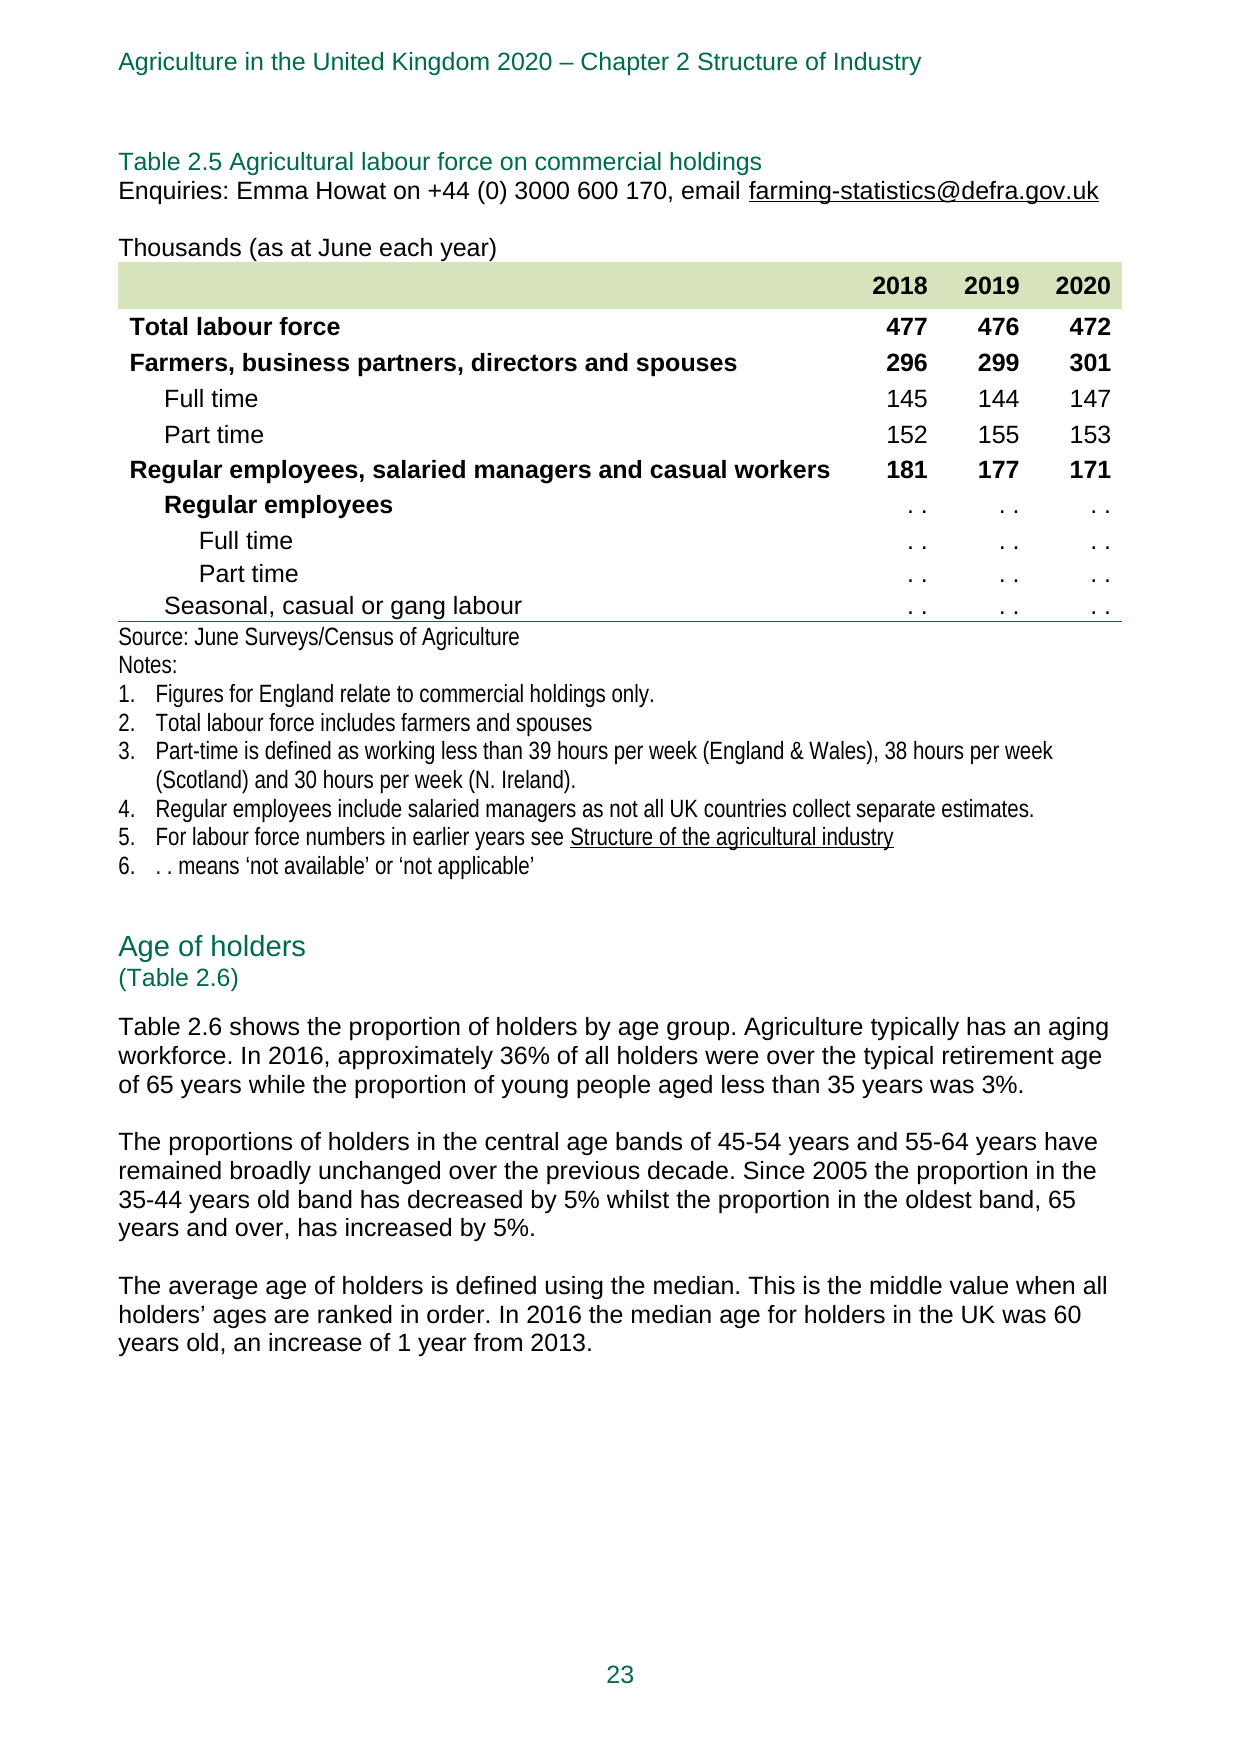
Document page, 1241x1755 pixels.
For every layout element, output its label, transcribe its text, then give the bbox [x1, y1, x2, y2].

table_cell Part time [118, 417, 847, 452]
table_cell . . [1031, 589, 1122, 621]
table_cell . . [847, 522, 939, 558]
text Thousands (as at June each year) [118, 233, 1122, 262]
table_cell 299 [939, 345, 1031, 381]
table_cell . . [939, 522, 1031, 558]
table_cell 296 [847, 345, 939, 381]
table_cell 177 [939, 453, 1031, 486]
table_cell . . [847, 589, 939, 621]
table_cell Total labour force [118, 309, 847, 345]
table_cell Seasonal, casual or gang labour [118, 589, 847, 621]
table_cell Full time [118, 381, 847, 417]
table_cell Full time [118, 522, 847, 558]
table_cell 181 [847, 453, 939, 486]
table_cell 155 [939, 417, 1031, 452]
table_cell 147 [1031, 381, 1122, 417]
table_cell . . [939, 558, 1031, 589]
text The proportions of holders in the central age bands of 45-54 years and 55-64 years have remained broadly unchanged over the previous decade. Since 2005 the proportion in the 35-44 years old band has decreased by 5% whilst the proportion in the oldest band, 65 years and over, has increased by 5%. [118, 1127, 1122, 1242]
table_cell 301 [1031, 345, 1122, 381]
list Part-time is defined as working less than 39 hours per week (England & Wales), 38 hours per week (Scotland) and 30 hours per week (N. Ireland). [118, 736, 1122, 793]
table_cell 145 [847, 381, 939, 417]
list For labour force numbers in earlier years see Structure of the agricultural industry [118, 822, 1122, 851]
table_cell . . [1031, 522, 1122, 558]
table_header [118, 262, 847, 309]
list Regular employees include salaried managers as not all UK countries collect separate estimates. [118, 793, 1122, 822]
text Enquiries: Emma Howat on +44 (0) 3000 600 170, email farming-statistics@defra.gov.uk [118, 176, 1122, 204]
table_cell . . [847, 486, 939, 522]
table_header 2019 [939, 262, 1031, 309]
table_cell . . [939, 589, 1031, 621]
text Table 2.6 shows the proportion of holders by age group. Agriculture typically has an aging workforce. In 2016, approximately 36% of all holders were over the typical retirement age of 65 years while the proportion of young people aged less than 35 years was 3%. [118, 1012, 1122, 1098]
table_cell 153 [1031, 417, 1122, 452]
list Total labour force includes farmers and spouses [118, 708, 1122, 736]
subtitle Table 2.5 Agricultural labour force on commercial holdings [118, 147, 1122, 176]
table_header 2018 [847, 262, 939, 309]
table_cell 152 [847, 417, 939, 452]
subtitle Age of holders (Table 2.6) [118, 929, 1122, 991]
table_cell Part time [118, 558, 847, 589]
table_cell . . [1031, 486, 1122, 522]
table_cell . . [847, 558, 939, 589]
text The average age of holders is defined using the median. This is the middle value when all holders’ ages are ranked in order. In 2016 the median age for holders in the UK was 60 years old, an increase of 1 year from 2013. [118, 1271, 1122, 1357]
table_cell Regular employees [118, 486, 847, 522]
table_cell 472 [1031, 309, 1122, 345]
table_cell 144 [939, 381, 1031, 417]
table_cell Farmers, business partners, directors and spouses [118, 345, 847, 381]
table_cell . . [1031, 558, 1122, 589]
table_cell . . [939, 486, 1031, 522]
list Figures for England relate to commercial holdings only. [118, 679, 1122, 708]
table_cell 171 [1031, 453, 1122, 486]
list . . means ‘not available’ or ‘not applicable’ [118, 851, 1122, 879]
text Source: June Surveys/Census of Agriculture [118, 622, 1122, 650]
text Notes: [118, 650, 1122, 679]
table_cell 477 [847, 309, 939, 345]
table_cell Regular employees, salaried managers and casual workers [118, 453, 847, 486]
table_header 2020 [1031, 262, 1122, 309]
table_cell 476 [939, 309, 1031, 345]
